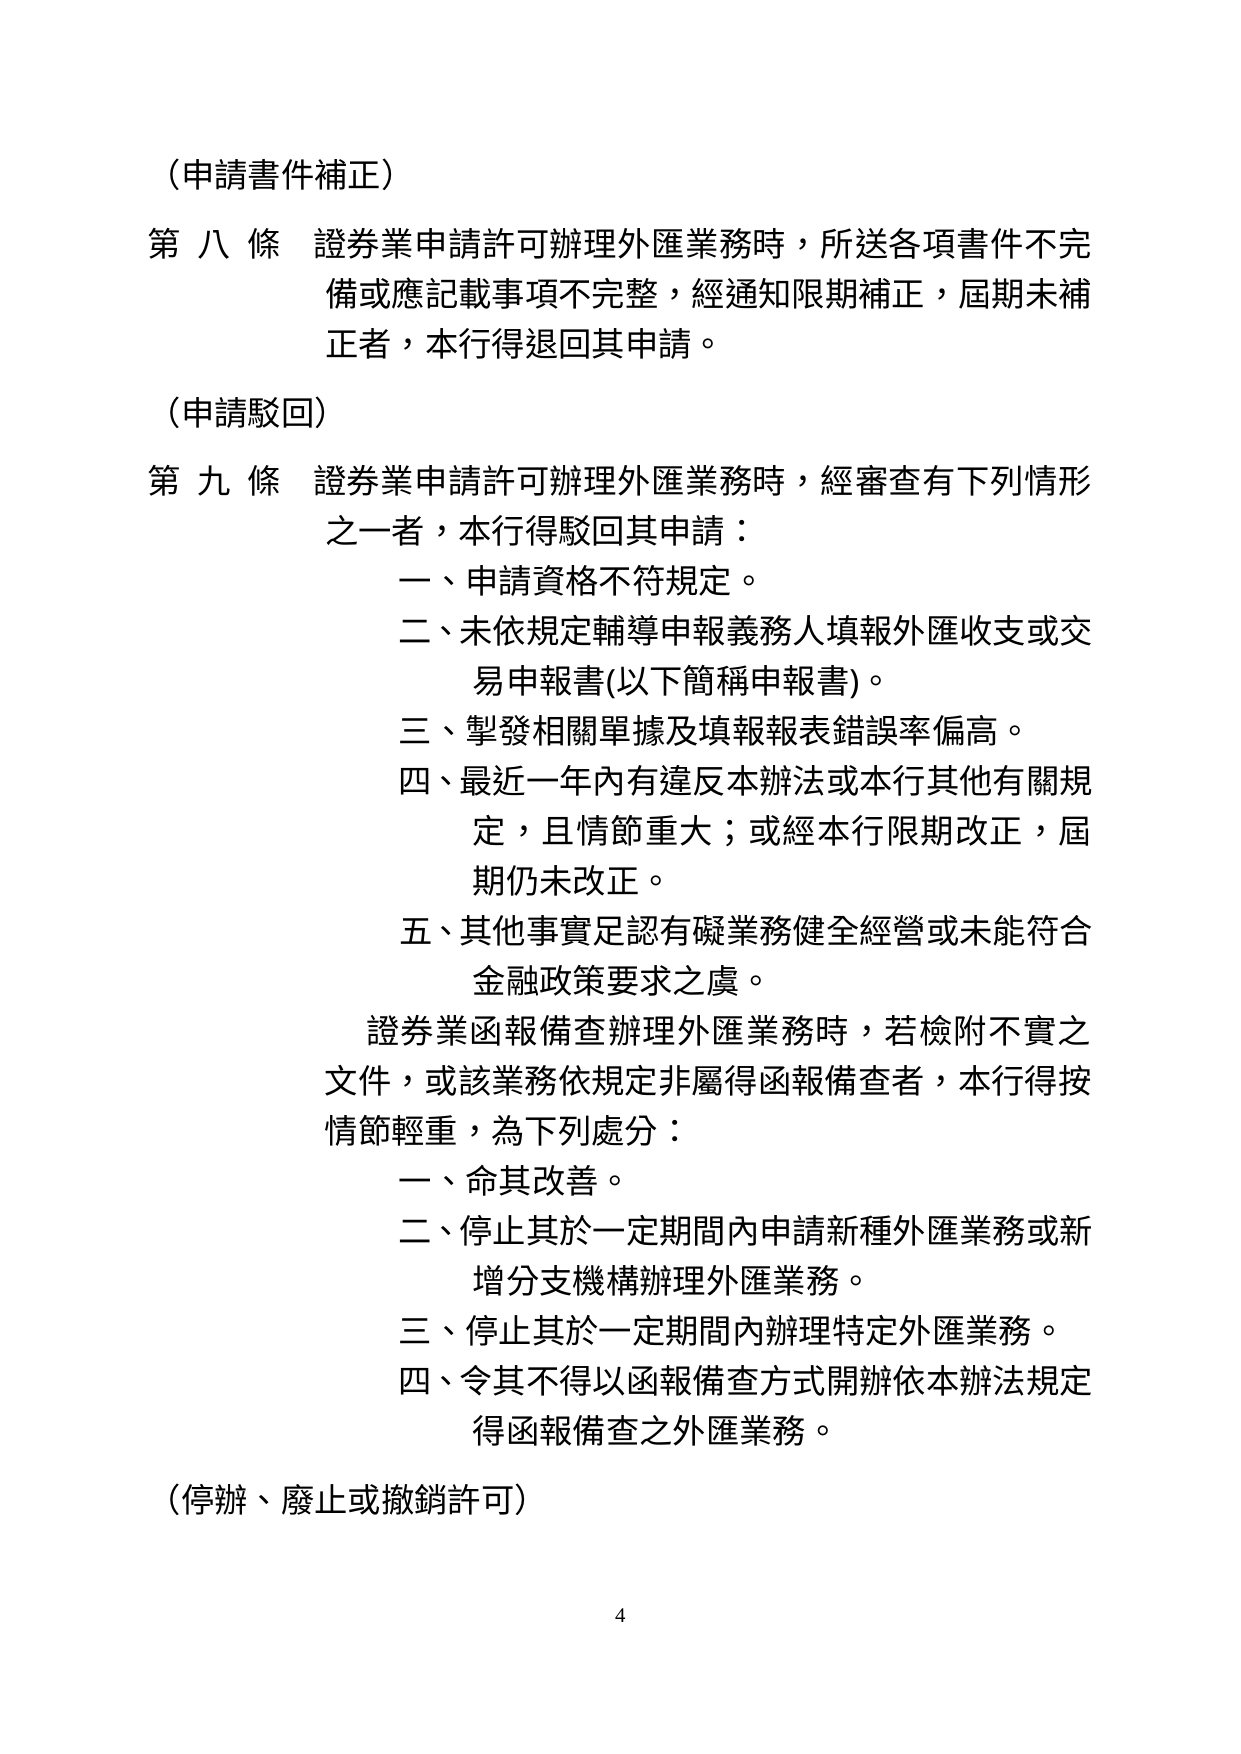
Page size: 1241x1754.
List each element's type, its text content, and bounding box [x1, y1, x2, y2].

text 二、停止其於一定期間內申請新種外匯業務或新增分支機構辦理外匯業務。 [399, 1204, 1092, 1304]
text 四、令其不得以函報備查方式開辦依本辦法規定得函報備查之外匯業務。 [399, 1354, 1092, 1454]
text 四、最近一年內有違反本辦法或本行其他有關規定，且情節重大；或經本行限期改正，屆期仍未改正。 [399, 754, 1092, 904]
text 三、停止其於一定期間內辦理特定外匯業務。 [399, 1304, 1092, 1354]
text （申請駁回） [148, 385, 1092, 435]
text 一、命其改善。 [399, 1154, 1092, 1204]
text 一、申請資格不符規定。 [399, 554, 1092, 604]
text 第 九 條 證券業申請許可辦理外匯業務時，經審查有下列情形之一者，本行得駁回其申請： [148, 454, 1092, 554]
text （停辦、廢止或撤銷許可） [148, 1473, 1092, 1523]
text 五、其他事實足認有礙業務健全經營或未能符合金融政策要求之虞。 [399, 904, 1092, 1004]
text 第 八 條 證券業申請許可辦理外匯業務時，所送各項書件不完備或應記載事項不完整，經通知限期補正，屆期未補正者，本行得退回其申請。 [148, 216, 1092, 366]
text 三、掣發相關單據及填報報表錯誤率偏高。 [399, 704, 1092, 754]
text 證券業函報備查辦理外匯業務時，若檢附不實之文件，或該業務依規定非屬得函報備查者，本行得按情節輕重，為下列處分： [324, 1004, 1092, 1154]
text （申請書件補正） [148, 148, 1092, 198]
text 二、未依規定輔導申報義務人填報外匯收支或交易申報書(以下簡稱申報書)。 [399, 604, 1092, 704]
